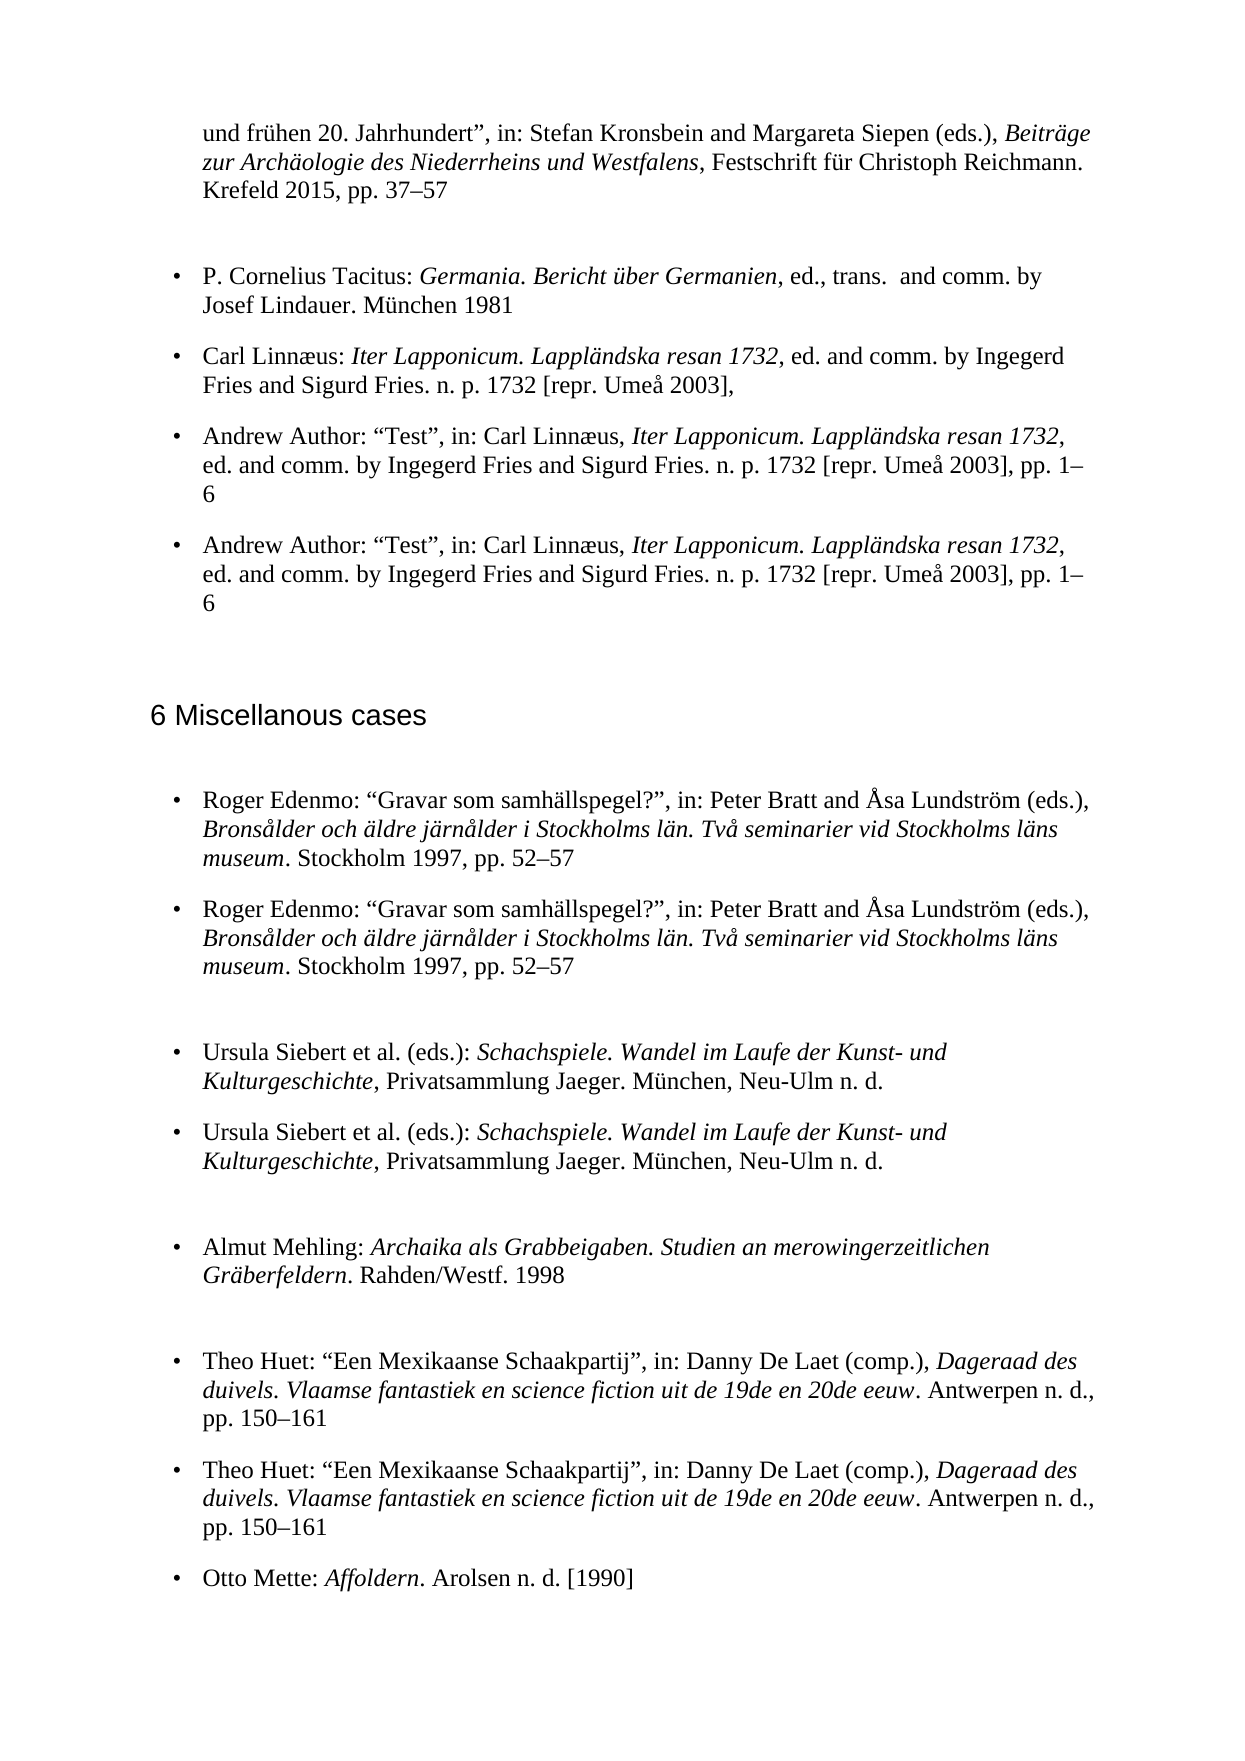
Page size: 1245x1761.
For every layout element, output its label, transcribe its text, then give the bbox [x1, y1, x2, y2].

list Andrew Author: “Test”, in: Carl Linnæus, Iter Lapponicum. Lappländska resan 1732, ed. and comm. by Ingegerd Fries and Sigurd Fries. n. p. 1732 [repr. Umeå 2003], pp. 1–6 [172, 530, 1095, 616]
list Carl Linnæus: Iter Lapponicum. Lappländska resan 1732, ed. and comm. by Ingegerd Fries and Sigurd Fries. n. p. 1732 [repr. Umeå 2003], [172, 341, 1095, 399]
list Ursula Siebert et al. (eds.): Schachspiele. Wandel im Laufe der Kunst- und Kulturgeschichte, Privatsammlung Jaeger. München, Neu-Ulm n. d. [172, 1117, 1095, 1174]
list Roger Edenmo: “Gravar som samhällspegel?”, in: Peter Bratt and Åsa Lundström (eds.), Bronsålder och äldre järnålder i Stockholms län. Två seminarier vid Stockholms läns museum. Stockholm 1997, pp. 52–57 [172, 785, 1095, 871]
list Theo Huet: “Een Mexikaanse Schaakpartij”, in: Danny De Laet (comp.), Dageraad des duivels. Vlaamse fantastiek en science fiction uit de 19de en 20de eeuw. Antwerpen n. d., pp. 150–161 [172, 1455, 1095, 1541]
list Roger Edenmo: “Gravar som samhällspegel?”, in: Peter Bratt and Åsa Lundström (eds.), Bronsålder och äldre järnålder i Stockholms län. Två seminarier vid Stockholms läns museum. Stockholm 1997, pp. 52–57 [172, 894, 1095, 980]
list Andrew Author: “Test”, in: Carl Linnæus, Iter Lapponicum. Lappländska resan 1732, ed. and comm. by Ingegerd Fries and Sigurd Fries. n. p. 1732 [repr. Umeå 2003], pp. 1–6 [172, 421, 1095, 508]
list Theo Huet: “Een Mexikaanse Schaakpartij”, in: Danny De Laet (comp.), Dageraad des duivels. Vlaamse fantastiek en science fiction uit de 19de en 20de eeuw. Antwerpen n. d., pp. 150–161 [172, 1346, 1095, 1432]
list P. Cornelius Tacitus: Germania. Bericht über Germanien, ed., trans. and comm. by Josef Lindauer. München 1981 [172, 261, 1095, 319]
list Otto Mette: Affoldern. Arolsen n. d. [1990] [172, 1563, 1095, 1592]
list Almut Mehling: Archaika als Grabbeigaben. Studien an merowingerzeitlichen Gräberfeldern. Rahden/Westf. 1998 [172, 1232, 1095, 1289]
subtitle 6 Miscellanous cases [150, 698, 1095, 732]
list Ursula Siebert et al. (eds.): Schachspiele. Wandel im Laufe der Kunst- und Kulturgeschichte, Privatsammlung Jaeger. München, Neu-Ulm n. d. [172, 1037, 1095, 1094]
list und frühen 20. Jahrhundert”, in: Stefan Kronsbein and Margareta Siepen (eds.), Beiträge zur Archäologie des Niederrheins und Westfalens, Festschrift für Christoph Reichmann. Krefeld 2015, pp. 37–57 [172, 118, 1095, 204]
